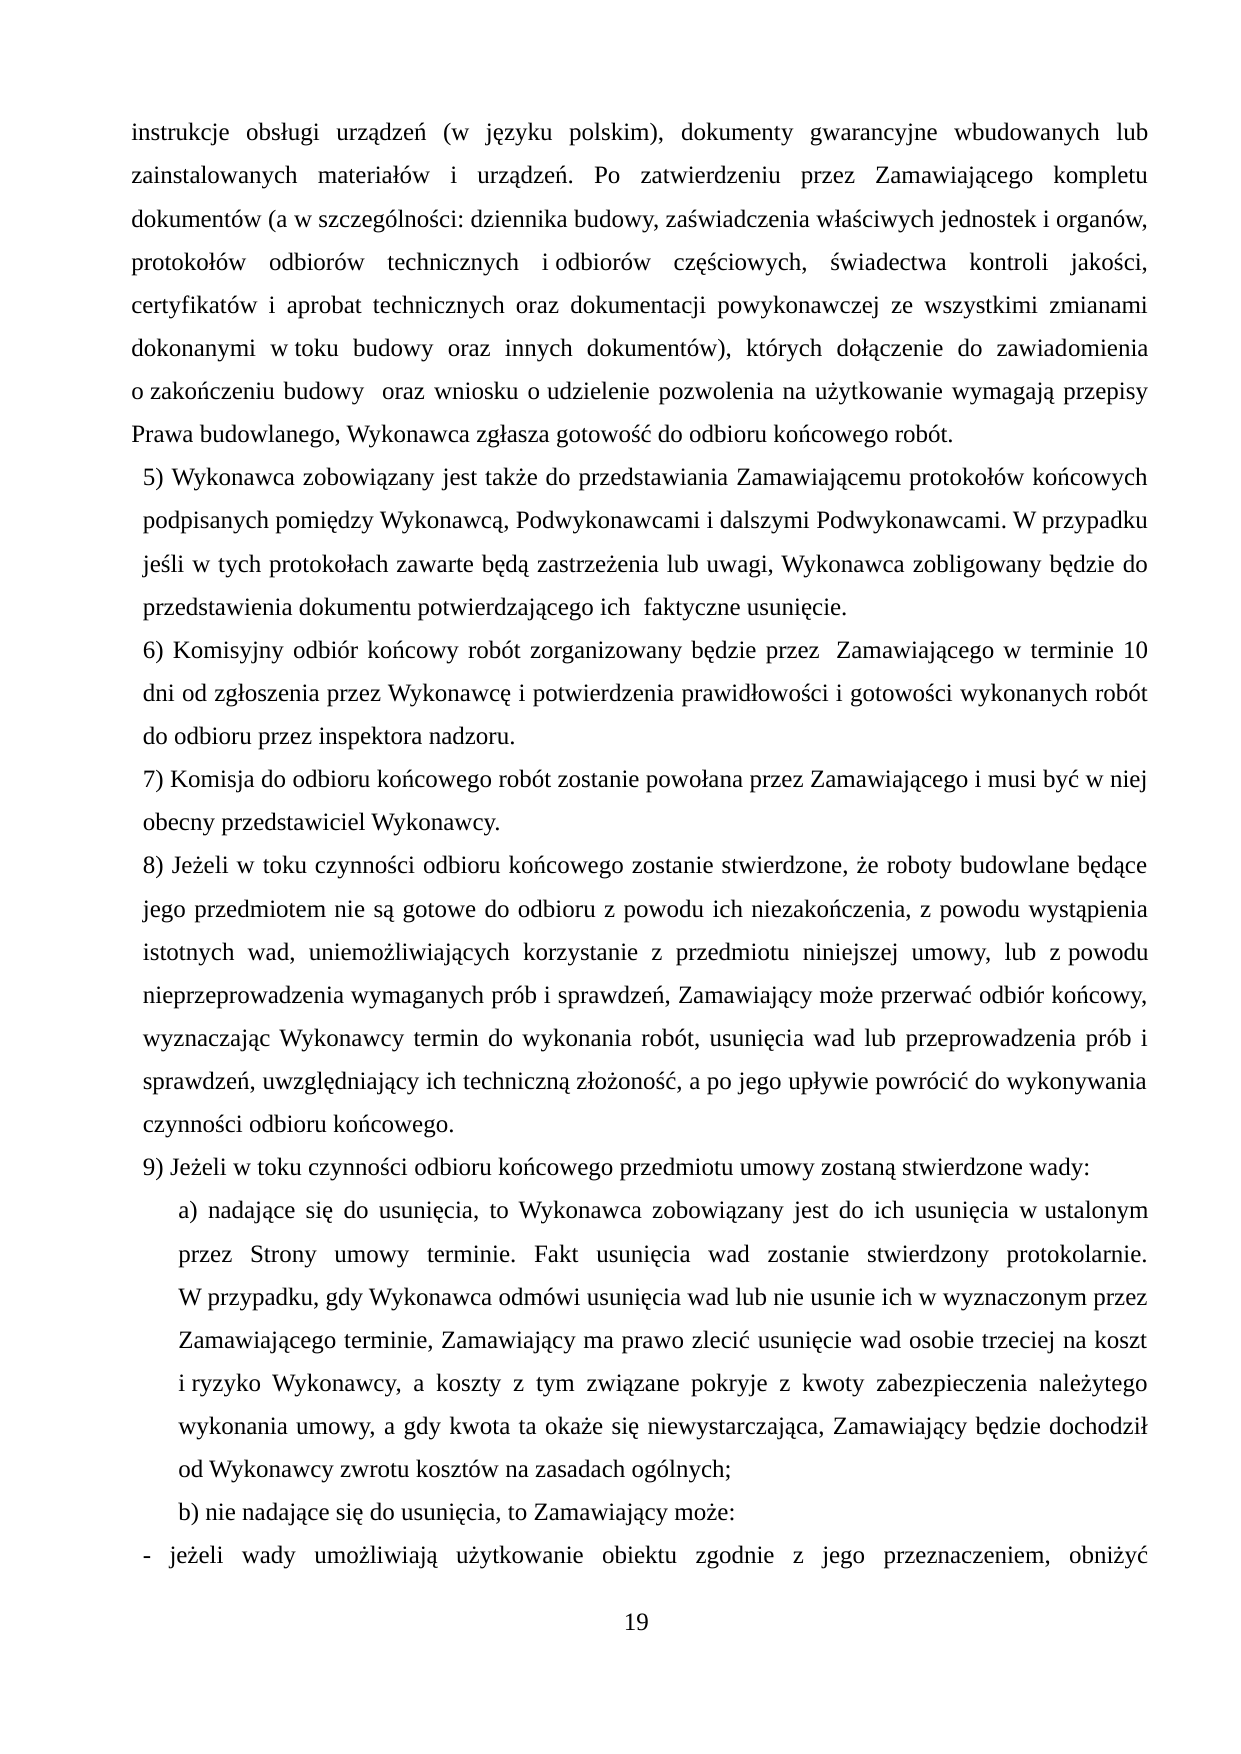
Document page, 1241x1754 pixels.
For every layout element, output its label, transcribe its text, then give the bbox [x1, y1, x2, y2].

text 9) Jeżeli w toku czynności odbioru końcowego przedmiotu umowy zostaną stwierdzone wady: [143, 1152, 1148, 1181]
text a) nadające się do usunięcia, to Wykonawca zobowiązany jest do ich usunięcia w ustalonym przez Strony umowy terminie. Fakt usunięcia wad zostanie stwierdzony protokolarnie. W przypadku, gdy Wykonawca odmówi usunięcia wad lub nie usunie ich w wyznaczonym przez Zamawiającego terminie, Zamawiający ma prawo zlecić usunięcie wad osobie trzeciej na koszt i ryzyko Wykonawcy, a koszty z tym związane pokryje z kwoty zabezpieczenia należytego wykonania umowy, a gdy kwota ta okaże się niewystarczająca, Zamawiający będzie dochodził od Wykonawcy zwrotu kosztów na zasadach ogólnych; [178, 1196, 1148, 1483]
text 7) Komisja do odbioru końcowego robót zostanie powołana przez Zamawiającego i musi być w niej obecny przedstawiciel Wykonawcy. [143, 764, 1148, 836]
text b) nie nadające się do usunięcia, to Zamawiający może: [178, 1497, 1148, 1526]
list instrukcje obsługi urządzeń (w języku polskim), dokumenty gwarancyjne wbudowanych lub zainstalowanych materiałów i urządzeń. Po zatwierdzeniu przez Zamawiającego kompletu dokumentów (a w szczególności: dziennika budowy, zaświadczenia właściwych jednostek i organów, protokołów odbiorów technicznych i odbiorów częściowych, świadectwa kontroli jakości, certyfikatów i aprobat technicznych oraz dokumentacji powykonawczej ze wszystkimi zmianami dokonanymi w toku budowy oraz innych dokumentów), których dołączenie do zawiadomienia o zakończeniu budowy oraz wniosku o udzielenie pozwolenia na użytkowanie wymagają przepisy Prawa budowlanego, Wykonawca zgłasza gotowość do odbioru końcowego robót. [131, 117, 1148, 448]
text - jeżeli wady umożliwiają użytkowanie obiektu zgodnie z jego przeznaczeniem, obniżyć [143, 1541, 1148, 1569]
text 5) Wykonawca zobowiązany jest także do przedstawiania Zamawiającemu protokołów końcowych podpisanych pomiędzy Wykonawcą, Podwykonawcami i dalszymi Podwykonawcami. W przypadku jeśli w tych protokołach zawarte będą zastrzeżenia lub uwagi, Wykonawca zobligowany będzie do przedstawienia dokumentu potwierdzającego ich faktyczne usunięcie. [143, 462, 1148, 621]
text 8) Jeżeli w toku czynności odbioru końcowego zostanie stwierdzone, że roboty budowlane będące jego przedmiotem nie są gotowe do odbioru z powodu ich niezakończenia, z powodu wystąpienia istotnych wad, uniemożliwiających korzystanie z przedmiotu niniejszej umowy, lub z powodu nieprzeprowadzenia wymaganych prób i sprawdzeń, Zamawiający może przerwać odbiór końcowy, wyznaczając Wykonawcy termin do wykonania robót, usunięcia wad lub przeprowadzenia prób i sprawdzeń, uwzględniający ich techniczną złożoność, a po jego upływie powrócić do wykonywania czynności odbioru końcowego. [143, 851, 1148, 1138]
text 6) Komisyjny odbiór końcowy robót zorganizowany będzie przez Zamawiającego w terminie 10 dni od zgłoszenia przez Wykonawcę i potwierdzenia prawidłowości i gotowości wykonanych robót do odbioru przez inspektora nadzoru. [143, 635, 1148, 750]
